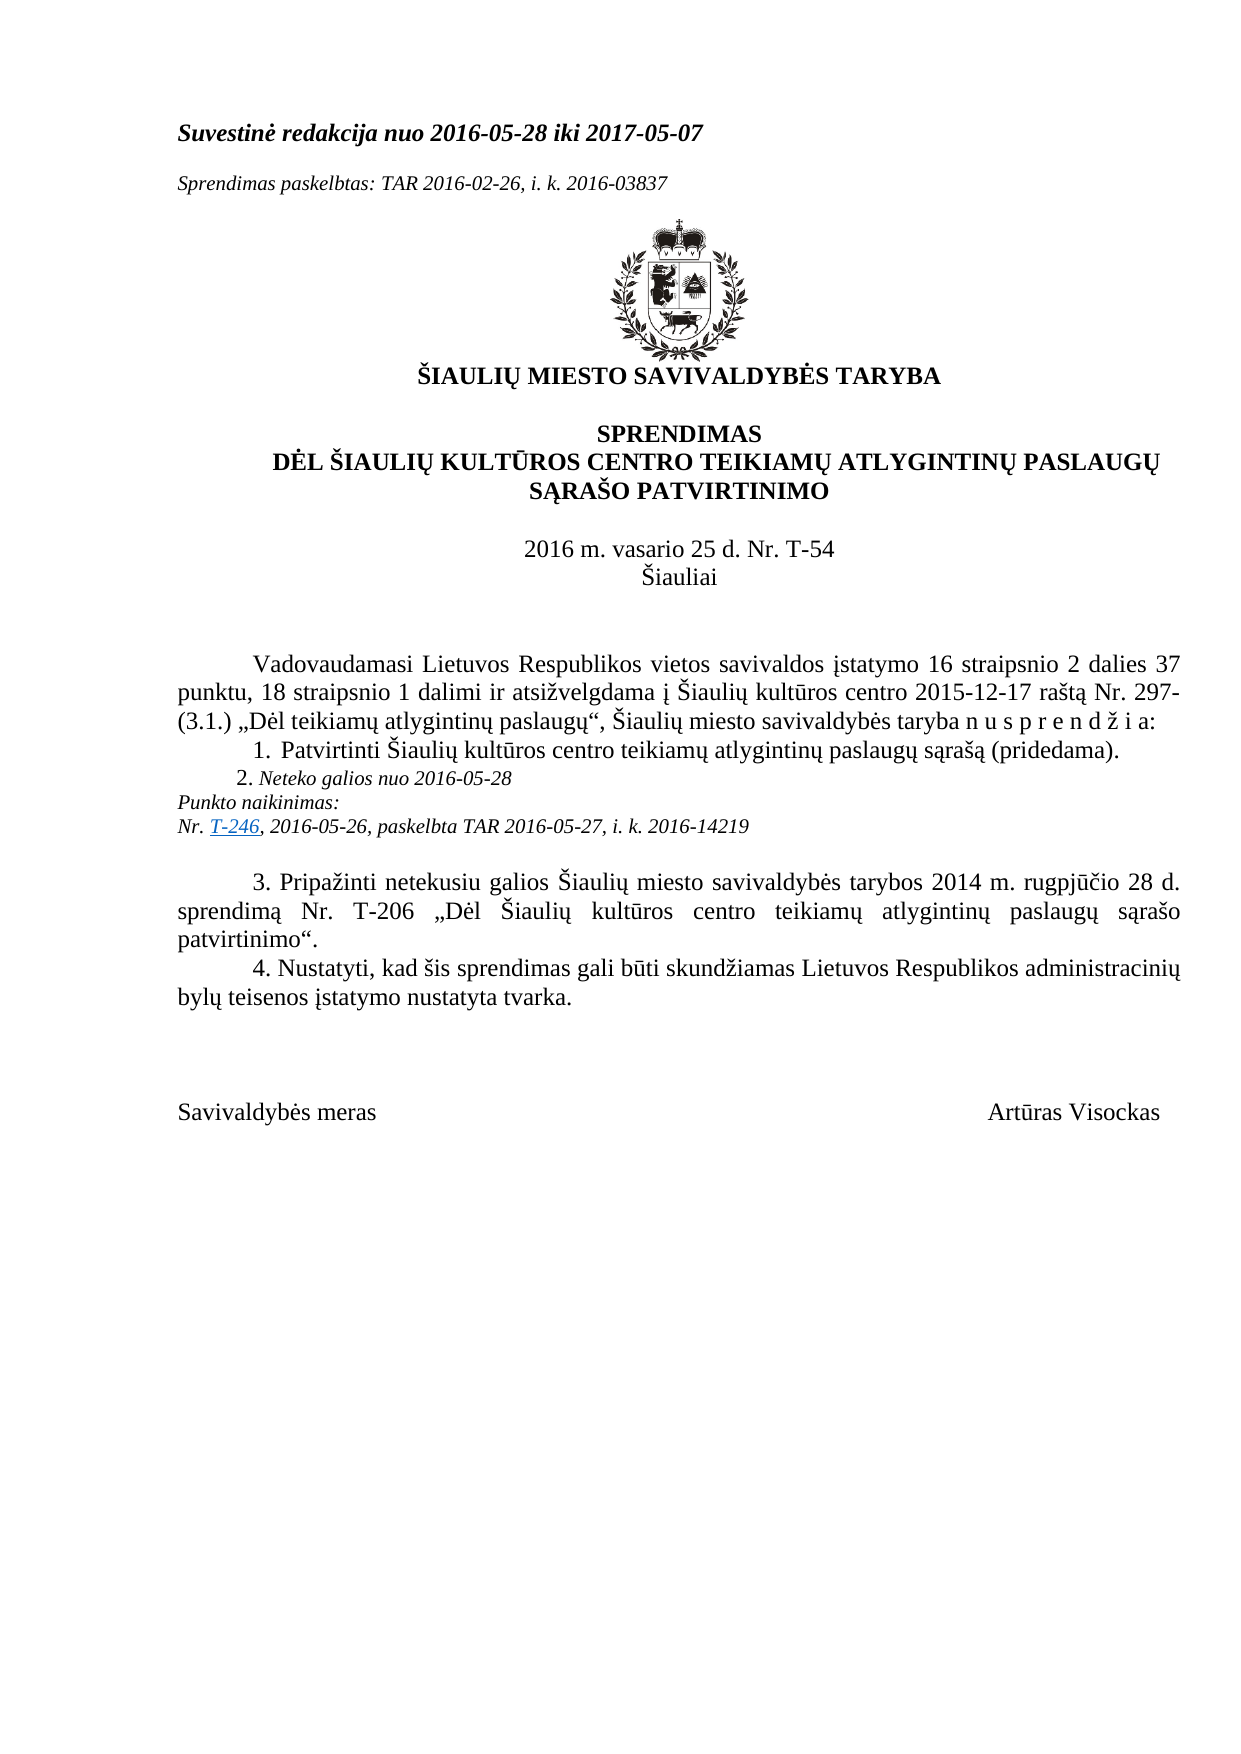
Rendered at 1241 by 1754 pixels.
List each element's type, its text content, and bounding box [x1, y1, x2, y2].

text 4. Nustatyti, kad šis sprendimas gali būti skundžiamas Lietuvos Respublikos administracinių bylų teisenos įstatymo nustatyta tvarka. [177, 953, 1181, 1011]
text ŠIAULIŲ MIESTO SAVIVALDYBĖS TARYBA [177, 361, 1181, 390]
text 2. Neteko galios nuo 2016-05-28 [177, 764, 1181, 790]
text SPRENDIMAS [177, 419, 1181, 447]
text 1. Patvirtinti Šiaulių kultūros centro teikiamų atlygintinų paslaugų sąrašą (pridedama). [252, 735, 1181, 764]
text Punkto naikinimas: [177, 790, 1181, 814]
text Suvestinė redakcija nuo 2016-05-28 iki 2017-05-07 [177, 118, 1181, 147]
text DĖL ŠIAULIŲ KULTŪROS CENTRO TEIKIAMŲ ATLYGINTINŲ PASLAUGŲ SĄRAŠO PATVIRTINIMO [177, 447, 1181, 505]
text Šiauliai [177, 562, 1181, 591]
text Vadovaudamasi Lietuvos Respublikos vietos savivaldos įstatymo 16 straipsnio 2 dalies 37 punktu, 18 straipsnio 1 dalimi ir atsižvelgdama į Šiaulių kultūros centro 2015-12-17 raštą Nr. 297-(3.1.) „Dėl teikiamų atlygintinų paslaugų“, Šiaulių miesto savivaldybės taryba n u s p r e n d ž i a: [177, 649, 1181, 735]
text 2016 m. vasario 25 d. Nr. T-54 [177, 534, 1181, 562]
text Sprendimas paskelbtas: TAR 2016-02-26, i. k. 2016-03837 [177, 171, 1181, 195]
text 3. Pripažinti netekusiu galios Šiaulių miesto savivaldybės tarybos 2014 m. rugpjūčio 28 d. sprendimą Nr. T-206 „Dėl Šiaulių kultūros centro teikiamų atlygintinų paslaugų sąrašo patvirtinimo“. [177, 867, 1181, 953]
text Savivaldybės meras Artūras Visockas [177, 1097, 1181, 1126]
text Nr. T-246, 2016-05-26, paskelbta TAR 2016-05-27, i. k. 2016-14219 [177, 814, 1181, 838]
